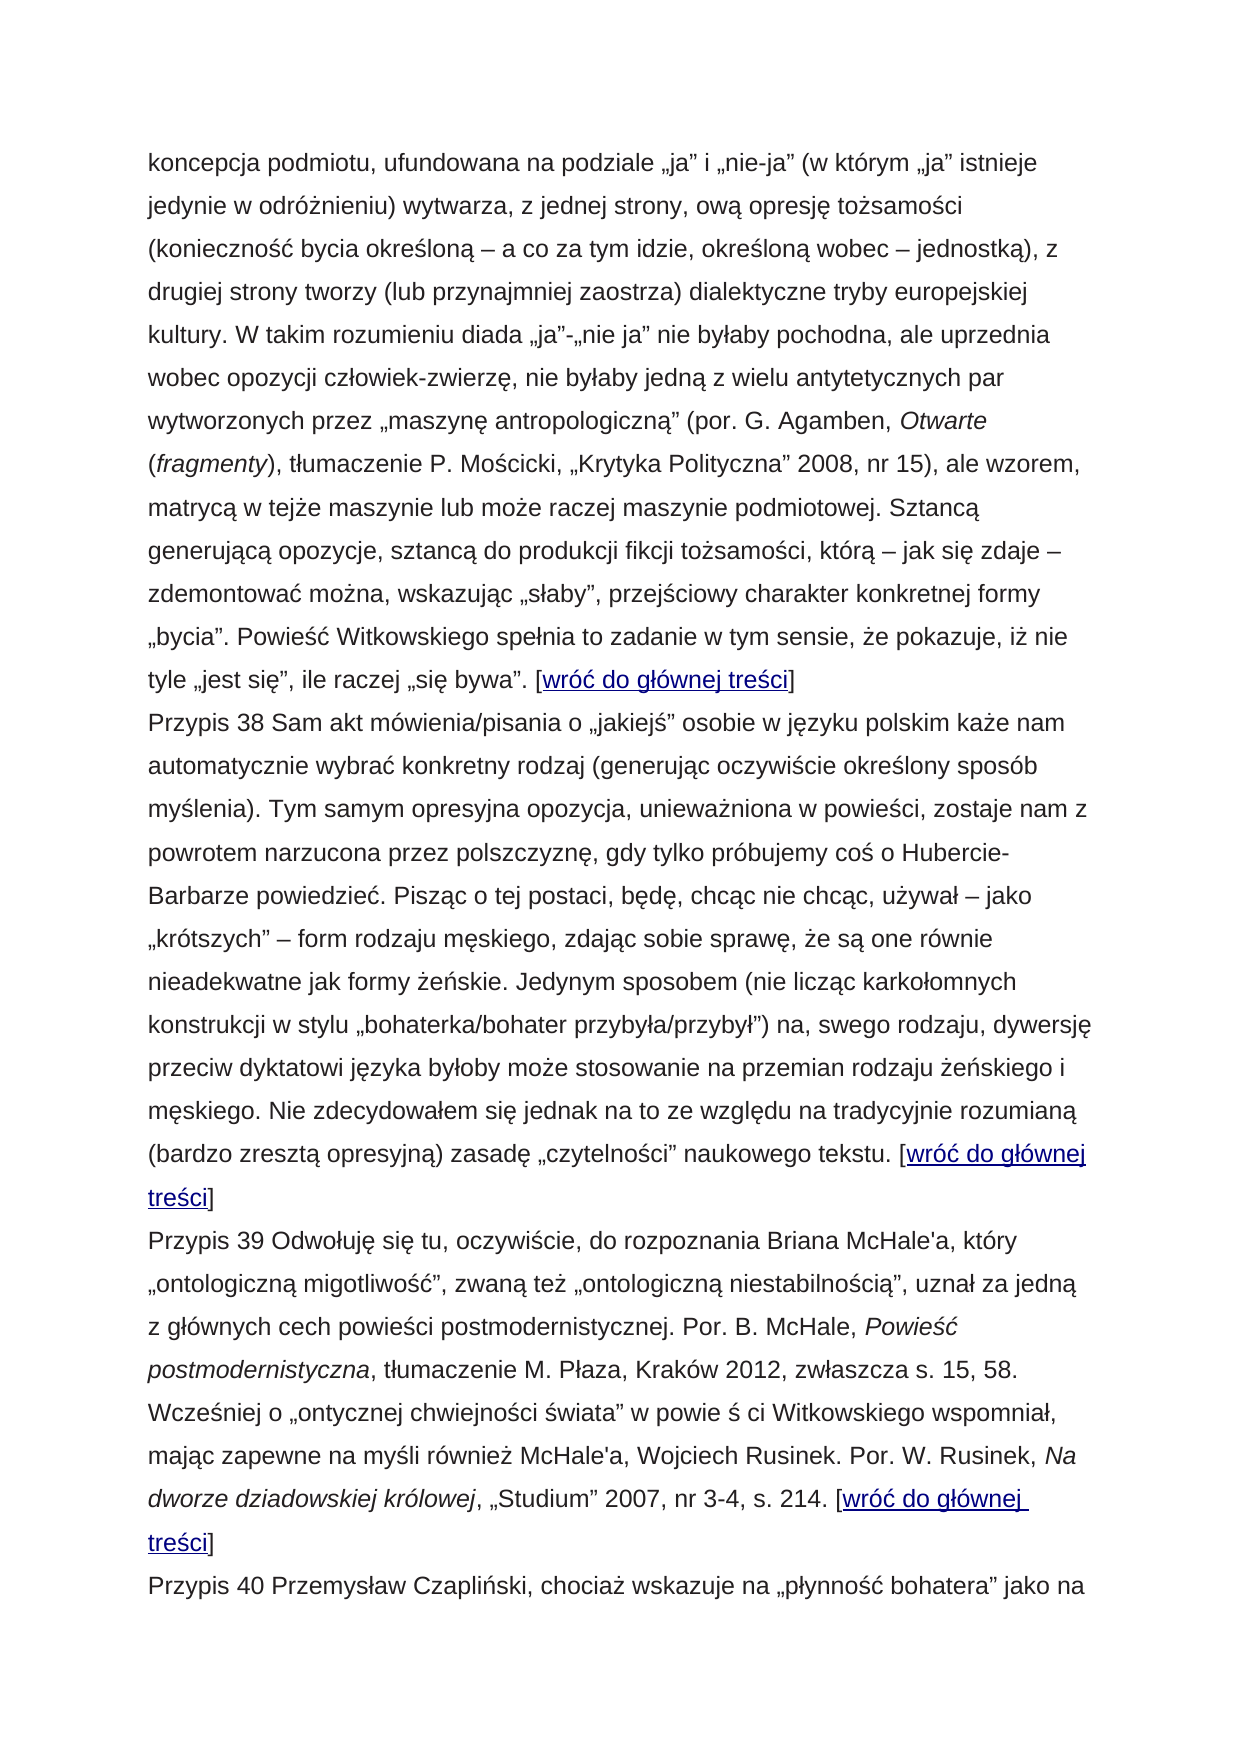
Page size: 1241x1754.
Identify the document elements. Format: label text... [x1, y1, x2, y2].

text Przypis 40 Przemysław Czapliński, chociaż wskazuje na „płynność bohatera” jako na [148, 1571, 1093, 1599]
text Przypis 39 Odwołuję się tu, oczywiście, do rozpoznania Briana McHale'a, który „ontologiczną migotliwość”, zwaną też „ontologiczną niestabilnością”, uznał za jedną z głównych cech powieści postmodernistycznej. Por. B. McHale, Powieść postmodernistyczna, tłumaczenie M. Płaza, Kraków 2012, zwłaszcza s. 15, 58. Wcześniej o „ontycznej chwiejności świata” w powie ś ci Witkowskiego wspomniał, mając zapewne na myśli również McHale'a, Wojciech Rusinek. Por. W. Rusinek, Na dworze dziadowskiej królowej, „Studium” 2007, nr 3-4, s. 214. [wróć do głównej treści] [148, 1226, 1093, 1556]
text koncepcja podmiotu, ufundowana na podziale „ja” i „nie-ja” (w którym „ja” istnieje jedynie w odróżnieniu) wytwarza, z jednej strony, ową opresję tożsamości (konieczność bycia określoną – a co za tym idzie, określoną wobec – jednostką), z drugiej strony tworzy (lub przynajmniej zaostrza) dialektyczne tryby europejskiej kultury. W takim rozumieniu diada „ja”-„nie ja” nie byłaby pochodna, ale uprzednia wobec opozycji człowiek-zwierzę, nie byłaby jedną z wielu antytetycznych par wytworzonych przez „maszynę antropologiczną” (por. G. Agamben, Otwarte (fragmenty), tłumaczenie P. Mościcki, „Krytyka Polityczna” 2008, nr 15), ale wzorem, matrycą w tejże maszynie lub może raczej maszynie podmiotowej. Sztancą generującą opozycje, sztancą do produkcji fikcji tożsamości, którą – jak się zdaje – zdemontować można, wskazując „słaby”, przejściowy charakter konkretnej formy „bycia”. Powieść Witkowskiego spełnia to zadanie w tym sensie, że pokazuje, iż nie tyle „jest się”, ile raczej „się bywa”. [wróć do głównej treści] [148, 148, 1093, 694]
text Przypis 38 Sam akt mówienia/pisania o „jakiejś” osobie w języku polskim każe nam automatycznie wybrać konkretny rodzaj (generując oczywiście określony sposób myślenia). Tym samym opresyjna opozycja, unieważniona w powieści, zostaje nam z powrotem narzucona przez polszczyznę, gdy tylko próbujemy coś o Hubercie-Barbarze powiedzieć. Pisząc o tej postaci, będę, chcąc nie chcąc, używał – jako „krótszych” – form rodzaju męskiego, zdając sobie sprawę, że są one równie nieadekwatne jak formy żeńskie. Jedynym sposobem (nie licząc karkołomnych konstrukcji w stylu „bohaterka/bohater przybyła/przybył”) na, swego rodzaju, dywersję przeciw dyktatowi języka byłoby może stosowanie na przemian rodzaju żeńskiego i męskiego. Nie zdecydowałem się jednak na to ze względu na tradycyjnie rozumianą (bardzo zresztą opresyjną) zasadę „czytelności” naukowego tekstu. [wróć do głównej treści] [148, 708, 1093, 1211]
